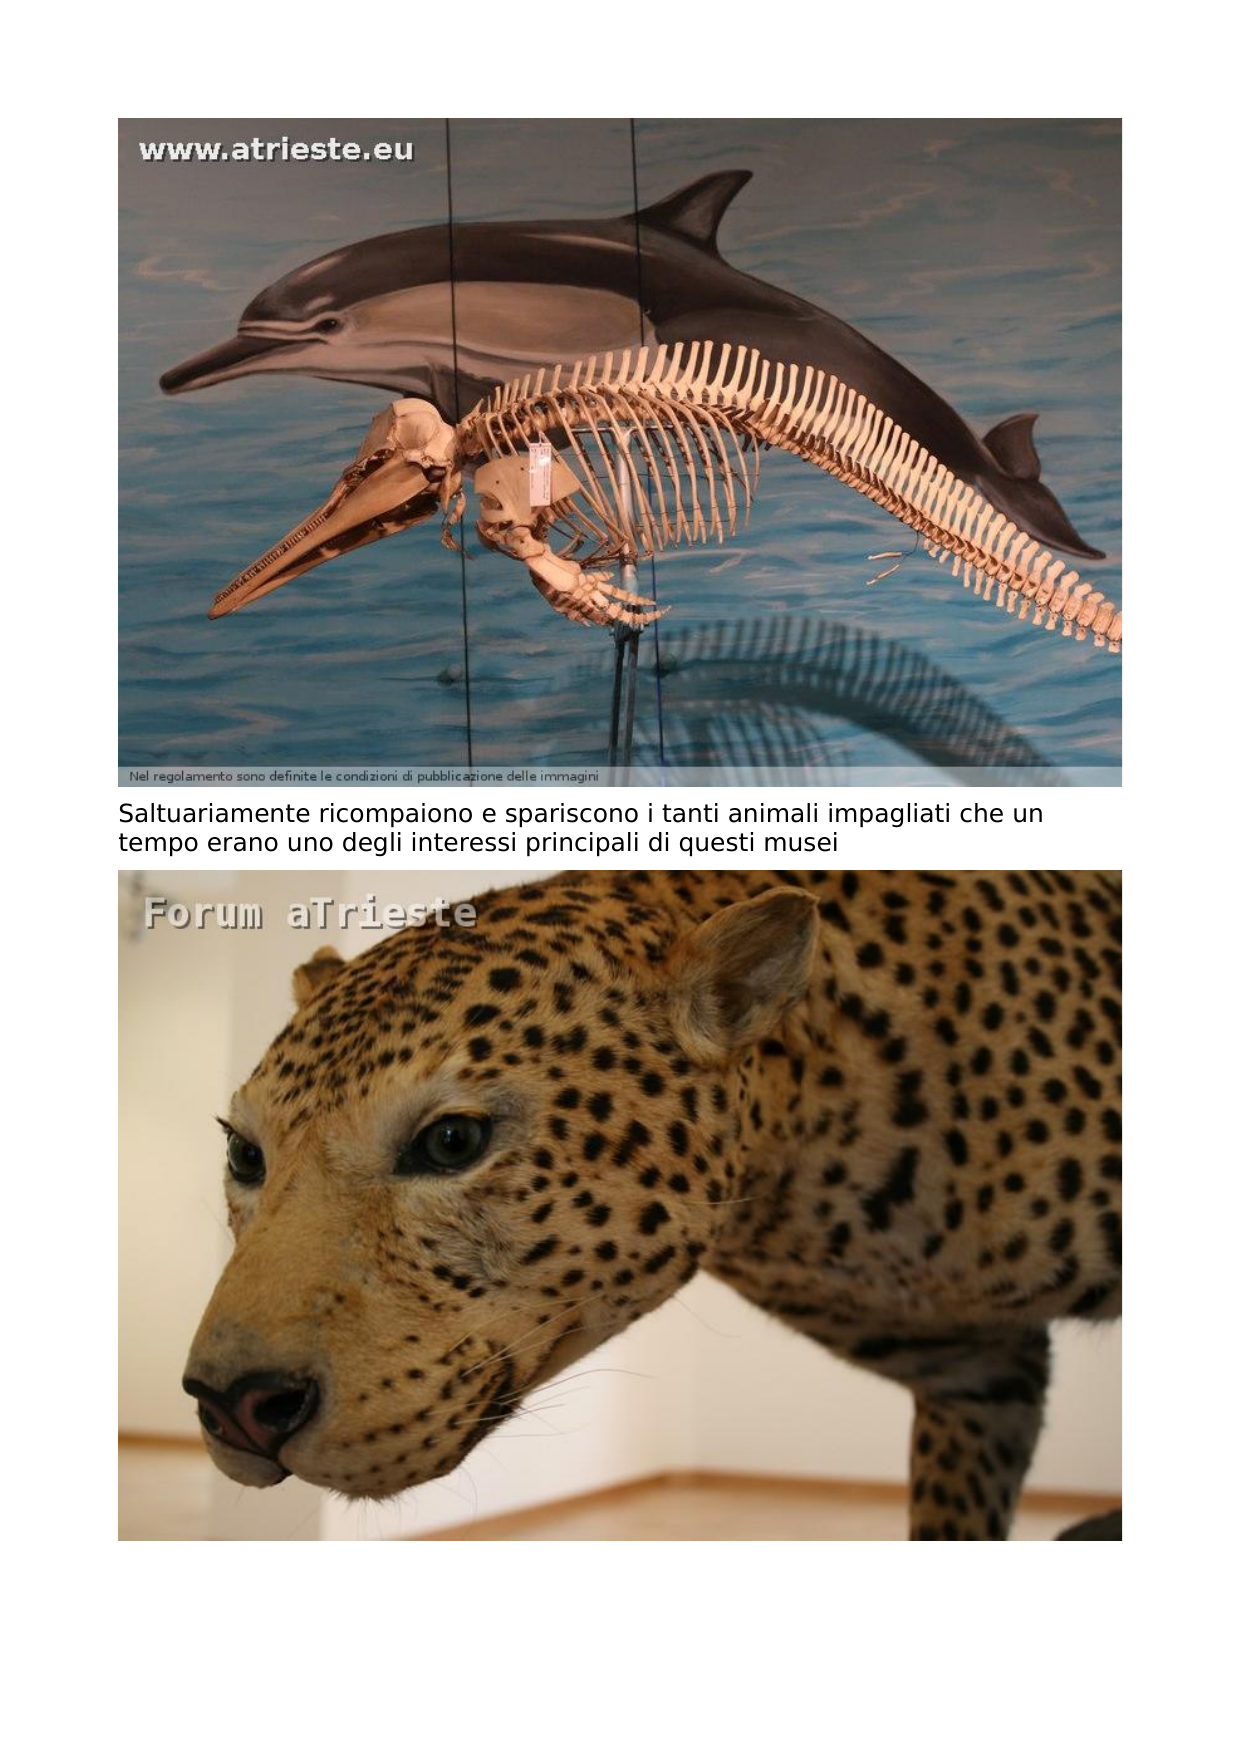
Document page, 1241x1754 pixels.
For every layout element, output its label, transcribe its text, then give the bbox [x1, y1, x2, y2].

text Saltuariamente ricompaiono e spariscono i tanti animali impagliati che un tempo erano uno degli interessi principali di questi musei [118, 799, 1122, 858]
picture [118, 118, 1123, 787]
picture [118, 870, 1123, 1541]
